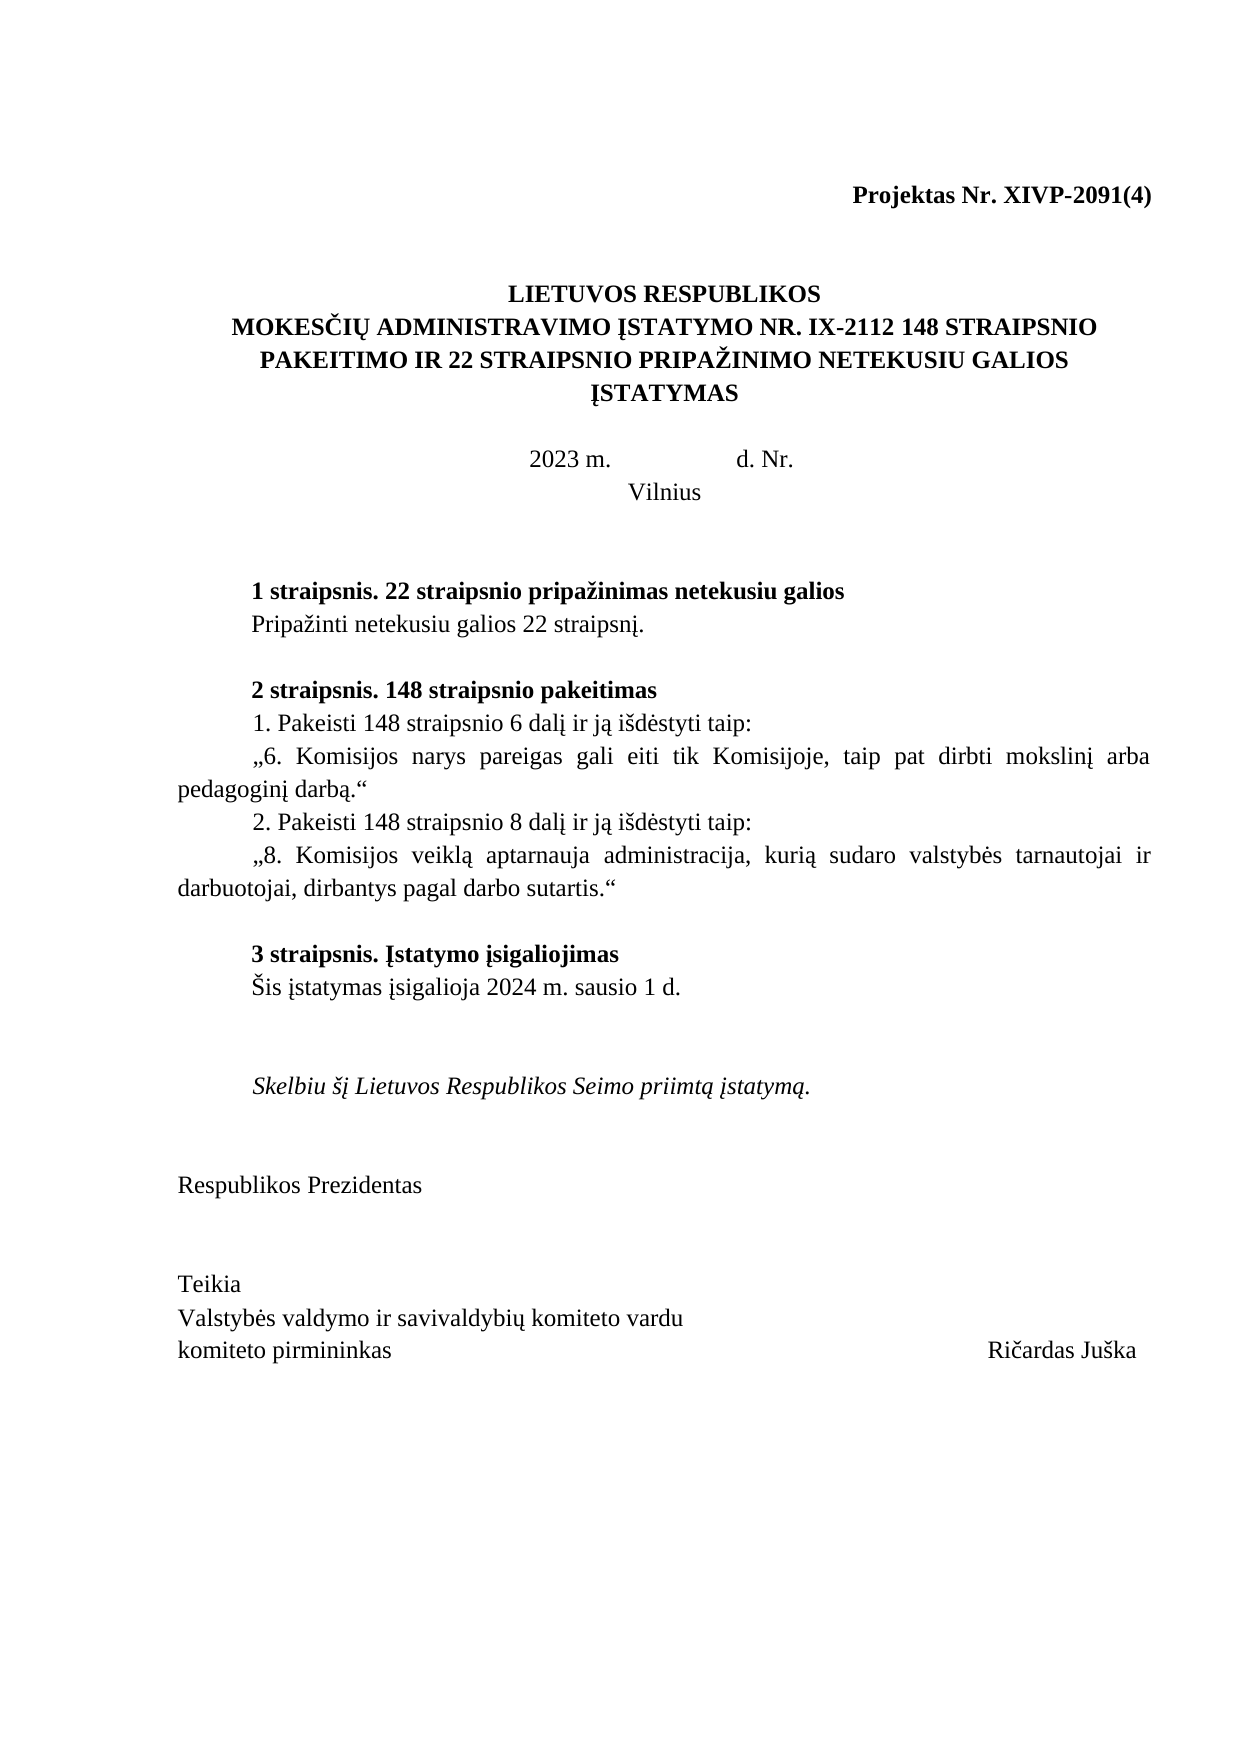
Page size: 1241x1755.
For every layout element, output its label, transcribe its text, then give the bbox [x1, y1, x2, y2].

text 2 straipsnis. 148 straipsnio pakeitimas [177, 675, 1152, 704]
text Respublikos Prezidentas [177, 1171, 1152, 1199]
text „6. Komisijos narys pareigas gali eiti tik Komisijoje, taip pat dirbti mokslinį arba pedagoginį darbą.“ [177, 741, 1152, 803]
text 2. Pakeisti 148 straipsnio 8 dalį ir ją išdėstyti taip: [177, 807, 1152, 836]
text Valstybės valdymo ir savivaldybių komiteto vardu [177, 1303, 1152, 1331]
text 3 straipsnis. Įstatymo įsigaliojimas [251, 939, 1152, 968]
text 2023 m. d. Nr. [177, 444, 1152, 473]
text Teikia [177, 1269, 1152, 1298]
text „8. Komisijos veiklą aptarnauja administracija, kurią sudaro valstybės tarnautojai ir darbuotojai, dirbantys pagal darbo sutartis.“ [177, 840, 1152, 902]
text 1 straipsnis. 22 straipsnio pripažinimas netekusiu galios [177, 576, 1152, 605]
text Vilnius [177, 477, 1152, 506]
text įstatymas [177, 378, 1152, 407]
text Skelbiu šį Lietuvos Respublikos Seimo priimtą įstatymą. [177, 1071, 1152, 1100]
text Šis įstatymas įsigalioja 2024 m. sausio 1 d. [177, 972, 1152, 1001]
text Pripažinti netekusiu galios 22 straipsnį. [177, 609, 1152, 638]
text MOKESČIŲ ADMINISTRAVIMO ĮSTATYMO NR. IX-2112 148 straipsnio pakeitimo ir 22 straipsnio pripažinimo netekusiu galios [177, 312, 1152, 374]
text komiteto pirmininkas Ričardas Juška [177, 1336, 1152, 1364]
text 1. Pakeisti 148 straipsnio 6 dalį ir ją išdėstyti taip: [177, 708, 1152, 737]
text Projektas Nr. XIVP-2091(4) [177, 180, 1152, 209]
text LIETUVOS RESPUBLIKOS [177, 279, 1152, 308]
